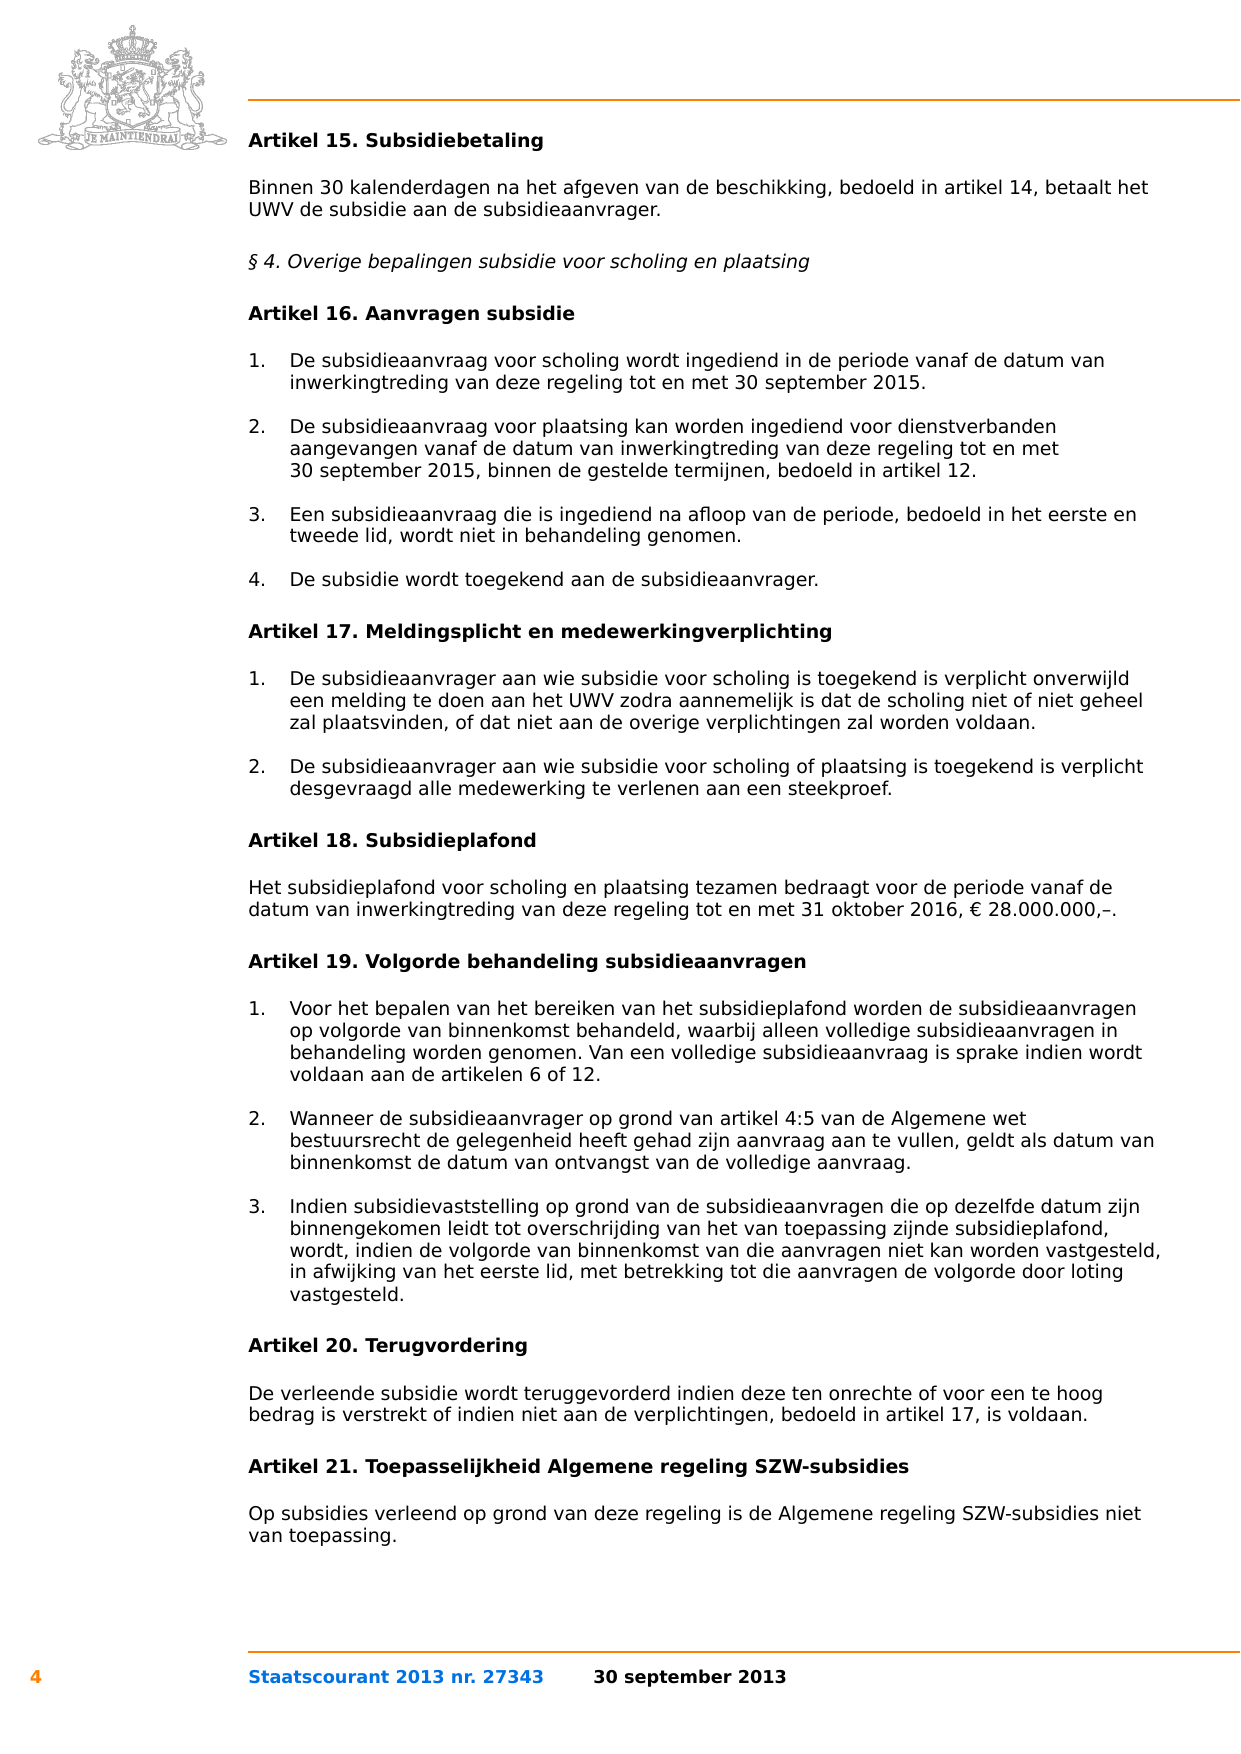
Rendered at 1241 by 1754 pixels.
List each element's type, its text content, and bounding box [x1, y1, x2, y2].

text De verleende subsidie wordt teruggevorderd indien deze ten onrechte of voor een te hoog bedrag is verstrekt of indien niet aan de verplichtingen, bedoeld in artikel 17, is voldaan. [248, 1382, 1163, 1426]
text 2. De subsidieaanvrager aan wie subsidie voor scholing of plaatsing is toegekend is verplicht desgevraagd alle medewerking te verlenen aan een steekproef. [248, 756, 1163, 800]
text Op subsidies verleend op grond van deze regeling is de Algemene regeling SZW-subsidies niet van toepassing. [248, 1503, 1163, 1547]
text 1. Voor het bepalen van het bereiken van het subsidieplafond worden de subsidieaanvragen op volgorde van binnenkomst behandeld, waarbij alleen volledige subsidieaanvragen in behandeling worden genomen. Van een volledige subsidieaanvraag is sprake indien wordt voldaan aan de artikelen 6 of 12. [248, 998, 1163, 1086]
text Binnen 30 kalenderdagen na het afgeven van de beschikking, bedoeld in artikel 14, betaalt het UWV de subsidie aan de subsidieaanvrager. [248, 177, 1163, 221]
text Het subsidieplafond voor scholing en plaatsing tezamen bedraagt voor de periode vanaf de datum van inwerkingtreding van deze regeling tot en met 31 oktober 2016, € 28.000.000,–. [248, 877, 1163, 921]
text 1. De subsidieaanvraag voor scholing wordt ingediend in de periode vanaf de datum van inwerkingtreding van deze regeling tot en met 30 september 2015. [248, 350, 1163, 394]
text 2. De subsidieaanvraag voor plaatsing kan worden ingediend voor dienstverbanden aangevangen vanaf de datum van inwerkingtreding van deze regeling tot en met 30 september 2015, binnen de gestelde termijnen, bedoeld in artikel 12. [248, 416, 1163, 482]
text 2. Wanneer de subsidieaanvrager op grond van artikel 4:5 van de Algemene wet bestuursrecht de gelegenheid heeft gehad zijn aanvraag aan te vullen, geldt als datum van binnenkomst de datum van ontvangst van de volledige aanvraag. [248, 1108, 1163, 1174]
subtitle Artikel 18. Subsidieplafond [248, 830, 1163, 852]
picture [38, 25, 227, 150]
subtitle Artikel 20. Terugvordering [248, 1335, 1163, 1357]
subtitle Artikel 17. Meldingsplicht en medewerkingverplichting [248, 621, 1163, 643]
text 1. De subsidieaanvrager aan wie subsidie voor scholing is toegekend is verplicht onverwijld een melding te doen aan het UWV zodra aannemelijk is dat de scholing niet of niet geheel zal plaatsvinden, of dat niet aan de overige verplichtingen zal worden voldaan. [248, 668, 1163, 734]
subtitle Artikel 16. Aanvragen subsidie [248, 303, 1163, 325]
text 3. Indien subsidievaststelling op grond van de subsidieaanvragen die op dezelfde datum zijn binnengekomen leidt tot overschrijding van het van toepassing zijnde subsidieplafond, wordt, indien de volgorde van binnenkomst van die aanvragen niet kan worden vastgesteld, in afwijking van het eerste lid, met betrekking tot die aanvragen de volgorde door loting vastgesteld. [248, 1196, 1163, 1305]
text 4. De subsidie wordt toegekend aan de subsidieaanvrager. [248, 569, 1163, 591]
subtitle § 4. Overige bepalingen subsidie voor scholing en plaatsing [248, 251, 1163, 273]
text 3. Een subsidieaanvraag die is ingediend na afloop van de periode, bedoeld in het eerste en tweede lid, wordt niet in behandeling genomen. [248, 503, 1163, 547]
subtitle Artikel 19. Volgorde behandeling subsidieaanvragen [248, 951, 1163, 973]
subtitle Artikel 15. Subsidiebetaling [248, 130, 1163, 152]
subtitle Artikel 21. Toepasselijkheid Algemene regeling SZW-subsidies [248, 1456, 1163, 1478]
